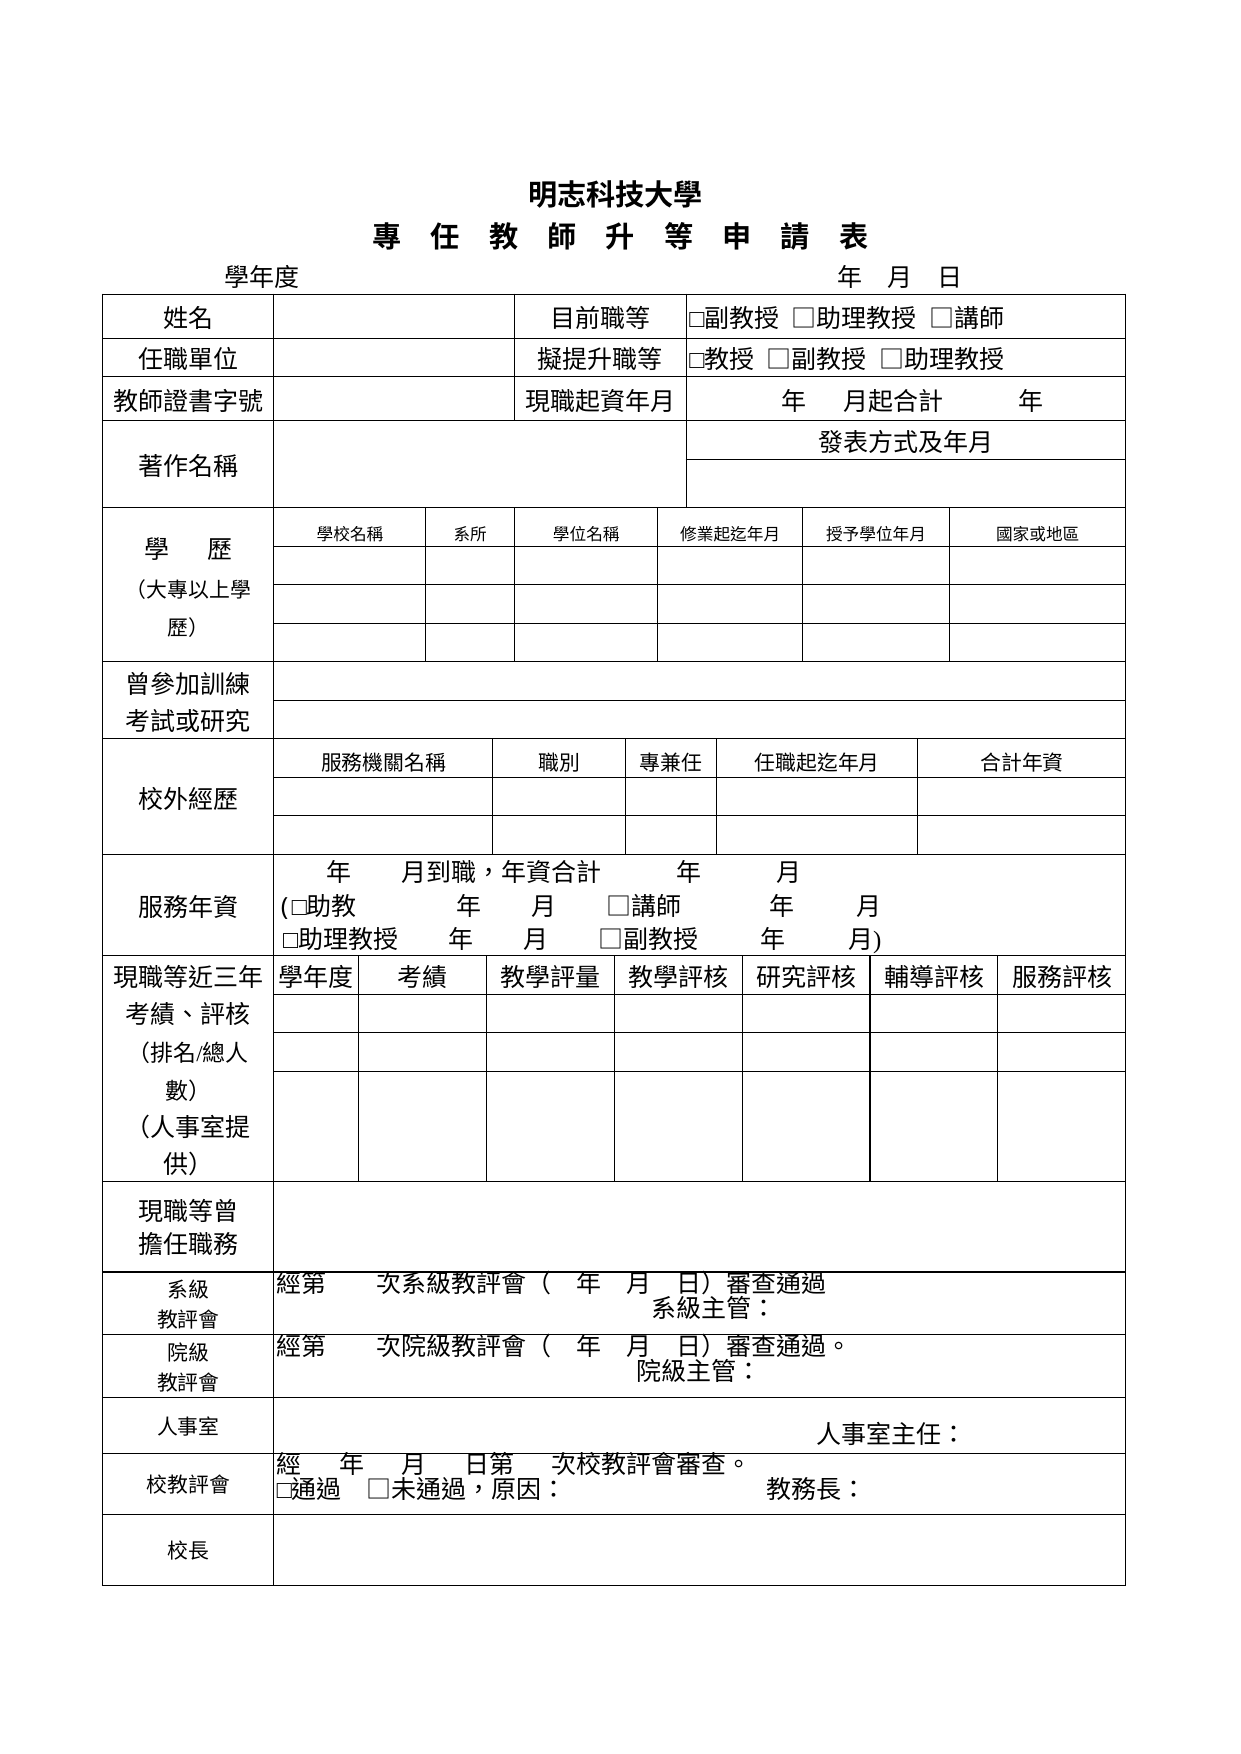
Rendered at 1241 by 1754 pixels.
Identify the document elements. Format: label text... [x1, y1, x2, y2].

table_cell 專兼任 [626, 739, 716, 777]
table_cell [626, 816, 716, 854]
table_cell [274, 1072, 358, 1181]
table_header 姓名 [103, 295, 273, 338]
table_cell [515, 624, 657, 661]
table_cell [274, 1515, 1125, 1585]
table_cell [998, 995, 1125, 1032]
table_cell 發表方式及年月 [687, 421, 1125, 459]
table_cell 院級 教評會 [103, 1335, 273, 1397]
table_cell 年 月到職，年資合計 年 月 (□助教 年 月 □講師 年 月 □助理教授 年 月 □副教授 年 月) [274, 855, 1125, 955]
table_cell 年 月起合計 年 [687, 377, 1125, 420]
table_header [274, 295, 514, 338]
table_cell [515, 585, 657, 623]
table_cell [918, 778, 1125, 815]
table_cell [803, 624, 949, 661]
table_cell [274, 662, 1125, 700]
table_cell [274, 624, 425, 661]
table_cell [493, 778, 625, 815]
text 專 任 教 師 升 等 申 請 表 [118, 214, 1122, 256]
table_cell [717, 816, 917, 854]
table_cell [515, 547, 657, 584]
table_cell 學 歷 （大專以上學歷） [103, 508, 273, 661]
table_cell [274, 421, 686, 507]
table_cell 學位名稱 [515, 508, 657, 546]
table_cell 教師證書字號 [103, 377, 273, 420]
table_cell [274, 701, 1125, 738]
table_cell 現職起資年月 [515, 377, 686, 420]
table_cell 現職等近三年考績、評核 （排名/總人數） （人事室提供） [103, 956, 273, 1181]
table_cell [487, 1072, 614, 1181]
table_cell [274, 816, 492, 854]
table_cell [274, 1182, 1125, 1271]
table_cell 經第 次院級教評會（ 年 月 日）審查通過。 院級主管： [274, 1335, 1125, 1397]
table_cell 經第 次系級教評會（ 年 月 日）審查通過 系級主管： [274, 1273, 1125, 1334]
table_cell [615, 995, 742, 1032]
table_cell [743, 1072, 869, 1181]
table_cell [274, 585, 425, 623]
table_cell □教授 □副教授 □助理教授 [687, 339, 1125, 376]
table_cell 曾參加訓練 考試或研究 [103, 662, 273, 738]
table_cell 校外經歷 [103, 739, 273, 854]
table_cell [274, 1033, 358, 1071]
table_cell [274, 339, 514, 376]
table_cell [493, 816, 625, 854]
table_cell 校長 [103, 1515, 273, 1585]
table_cell [803, 547, 949, 584]
table_cell 任職單位 [103, 339, 273, 376]
table_cell 研究評核 [743, 956, 869, 993]
table_cell 教學評核 [615, 956, 742, 993]
table_cell [426, 624, 514, 661]
table_cell [871, 1033, 997, 1071]
table_cell 國家或地區 [950, 508, 1125, 546]
table_header □副教授 □助理教授 □講師 [687, 295, 1125, 338]
text 學年度 年 月 日 [118, 256, 1122, 293]
table_cell [274, 995, 358, 1032]
table_cell [487, 995, 614, 1032]
table_cell 合計年資 [918, 739, 1125, 777]
table_cell [743, 1033, 869, 1071]
table_cell 輔導評核 [871, 956, 997, 993]
table_cell [426, 547, 514, 584]
table_cell 現職等曾 擔任職務 [103, 1182, 273, 1271]
table_cell 學校名稱 [274, 508, 425, 546]
table_cell [658, 585, 802, 623]
table_cell [274, 547, 425, 584]
table_cell 著作名稱 [103, 421, 273, 507]
table_cell 經 年 月 日第 次校教評會審查。 □通過 □未通過，原因： 教務長： [274, 1454, 1125, 1514]
table_cell [658, 547, 802, 584]
table_cell 考績 [359, 956, 486, 993]
table_cell [803, 585, 949, 623]
table_cell 系所 [426, 508, 514, 546]
table_cell [998, 1072, 1125, 1181]
text 明志科技大學 [118, 170, 1113, 214]
table_header 目前職等 [515, 295, 686, 338]
table_cell [274, 778, 492, 815]
table_cell [950, 624, 1125, 661]
table_cell 職別 [493, 739, 625, 777]
table_cell 人事室 [103, 1398, 273, 1453]
table_cell [426, 585, 514, 623]
table_cell [615, 1033, 742, 1071]
table_cell [871, 1072, 997, 1181]
table_cell [743, 995, 869, 1032]
table_cell [998, 1033, 1125, 1071]
table_cell 服務機關名稱 [274, 739, 492, 777]
table_cell [717, 778, 917, 815]
table_cell 任職起迄年月 [717, 739, 917, 777]
table_cell [626, 778, 716, 815]
table_cell 服務年資 [103, 855, 273, 955]
table_cell 修業起迄年月 [658, 508, 802, 546]
table_cell [658, 624, 802, 661]
table_cell [687, 460, 1125, 507]
table_cell 人事室主任： [274, 1398, 1125, 1453]
table_cell [871, 995, 997, 1032]
table_cell 校教評會 [103, 1454, 273, 1514]
table_cell [918, 816, 1125, 854]
table_cell [950, 547, 1125, 584]
table_cell 服務評核 [998, 956, 1125, 993]
table_cell [487, 1033, 614, 1071]
table_cell [359, 995, 486, 1032]
table_cell 系級 教評會 [103, 1273, 273, 1334]
table_cell 學年度 [274, 956, 358, 993]
table_cell [359, 1072, 486, 1181]
table_cell [950, 585, 1125, 623]
table_cell 教學評量 [487, 956, 614, 993]
table_cell [274, 377, 514, 420]
table_cell [359, 1033, 486, 1071]
table_cell 授予學位年月 [803, 508, 949, 546]
table_cell 擬提升職等 [515, 339, 686, 376]
table_cell [615, 1072, 742, 1181]
